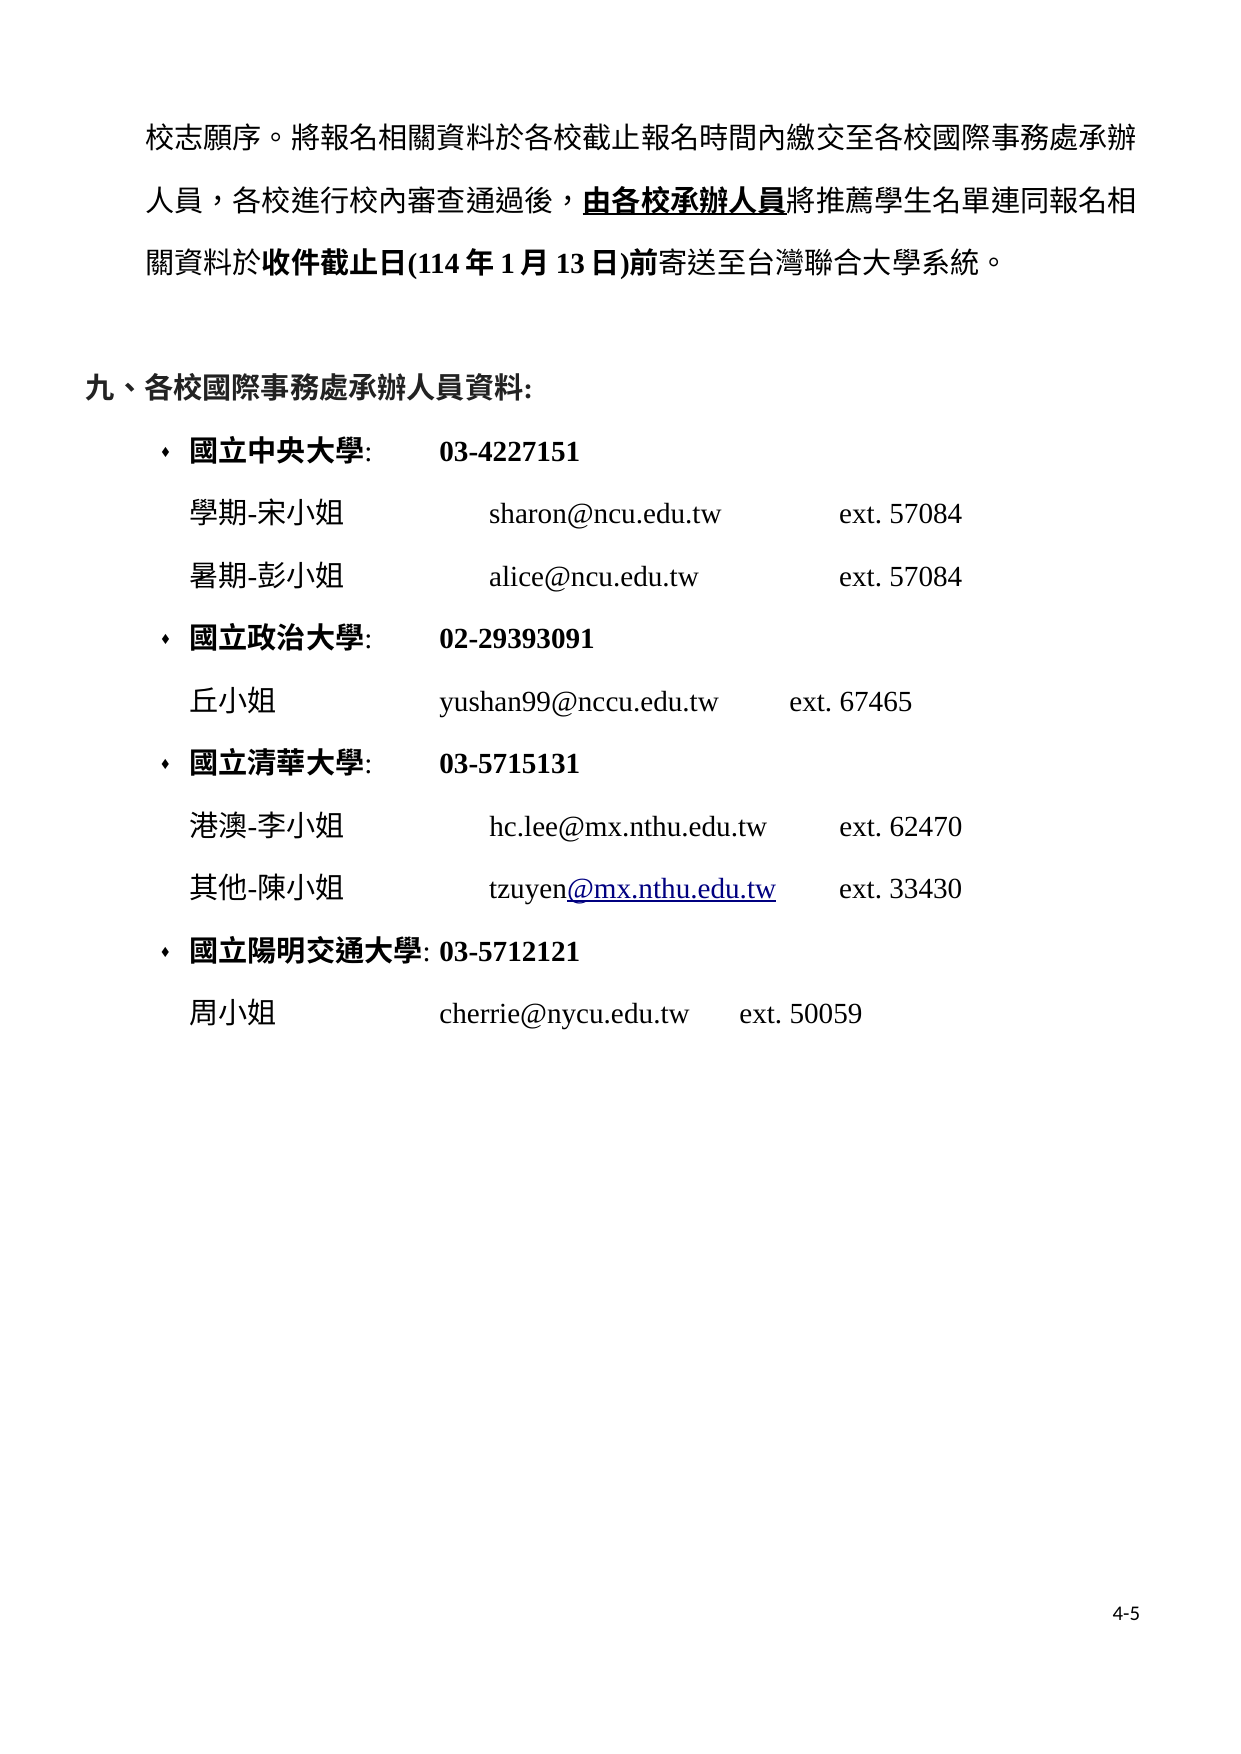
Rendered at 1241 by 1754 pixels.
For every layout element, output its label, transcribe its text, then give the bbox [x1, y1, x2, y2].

list 國立政治大學: 02-29393091 [159, 594, 1140, 657]
text 學期-宋小姐 sharon@ncu.edu.tw ext. 57084 [189, 469, 1140, 532]
list 國立中央大學: 03-4227151 [159, 407, 1140, 469]
text 九、各校國際事務處承辦人員資料: [86, 344, 1140, 407]
text 校志願序。將報名相關資料於各校截止報名時間內繳交至各校國際事務處承辦人員，各校進行校內審查通過後，由各校承辦人員將推薦學生名單連同報名相關資料於收件截止日(114年1月13日)前寄送至台灣聯合大學系統。 [86, 94, 1140, 282]
text 丘小姐 yushan99@nccu.edu.tw ext. 67465 [139, 657, 1140, 719]
text 港澳-李小姐 hc.lee@mx.nthu.edu.tw ext. 62470 [189, 782, 1140, 844]
list 國立陽明交通大學: 03-5712121 [159, 907, 1140, 969]
text 周小姐 cherrie@nycu.edu.tw ext. 50059 [189, 969, 1140, 1032]
list 國立清華大學: 03-5715131 [159, 719, 1140, 782]
text 其他-陳小姐 tzuyen@mx.nthu.edu.tw ext. 33430 [189, 844, 1140, 907]
text 暑期-彭小姐 alice@ncu.edu.tw ext. 57084 [189, 532, 1140, 594]
